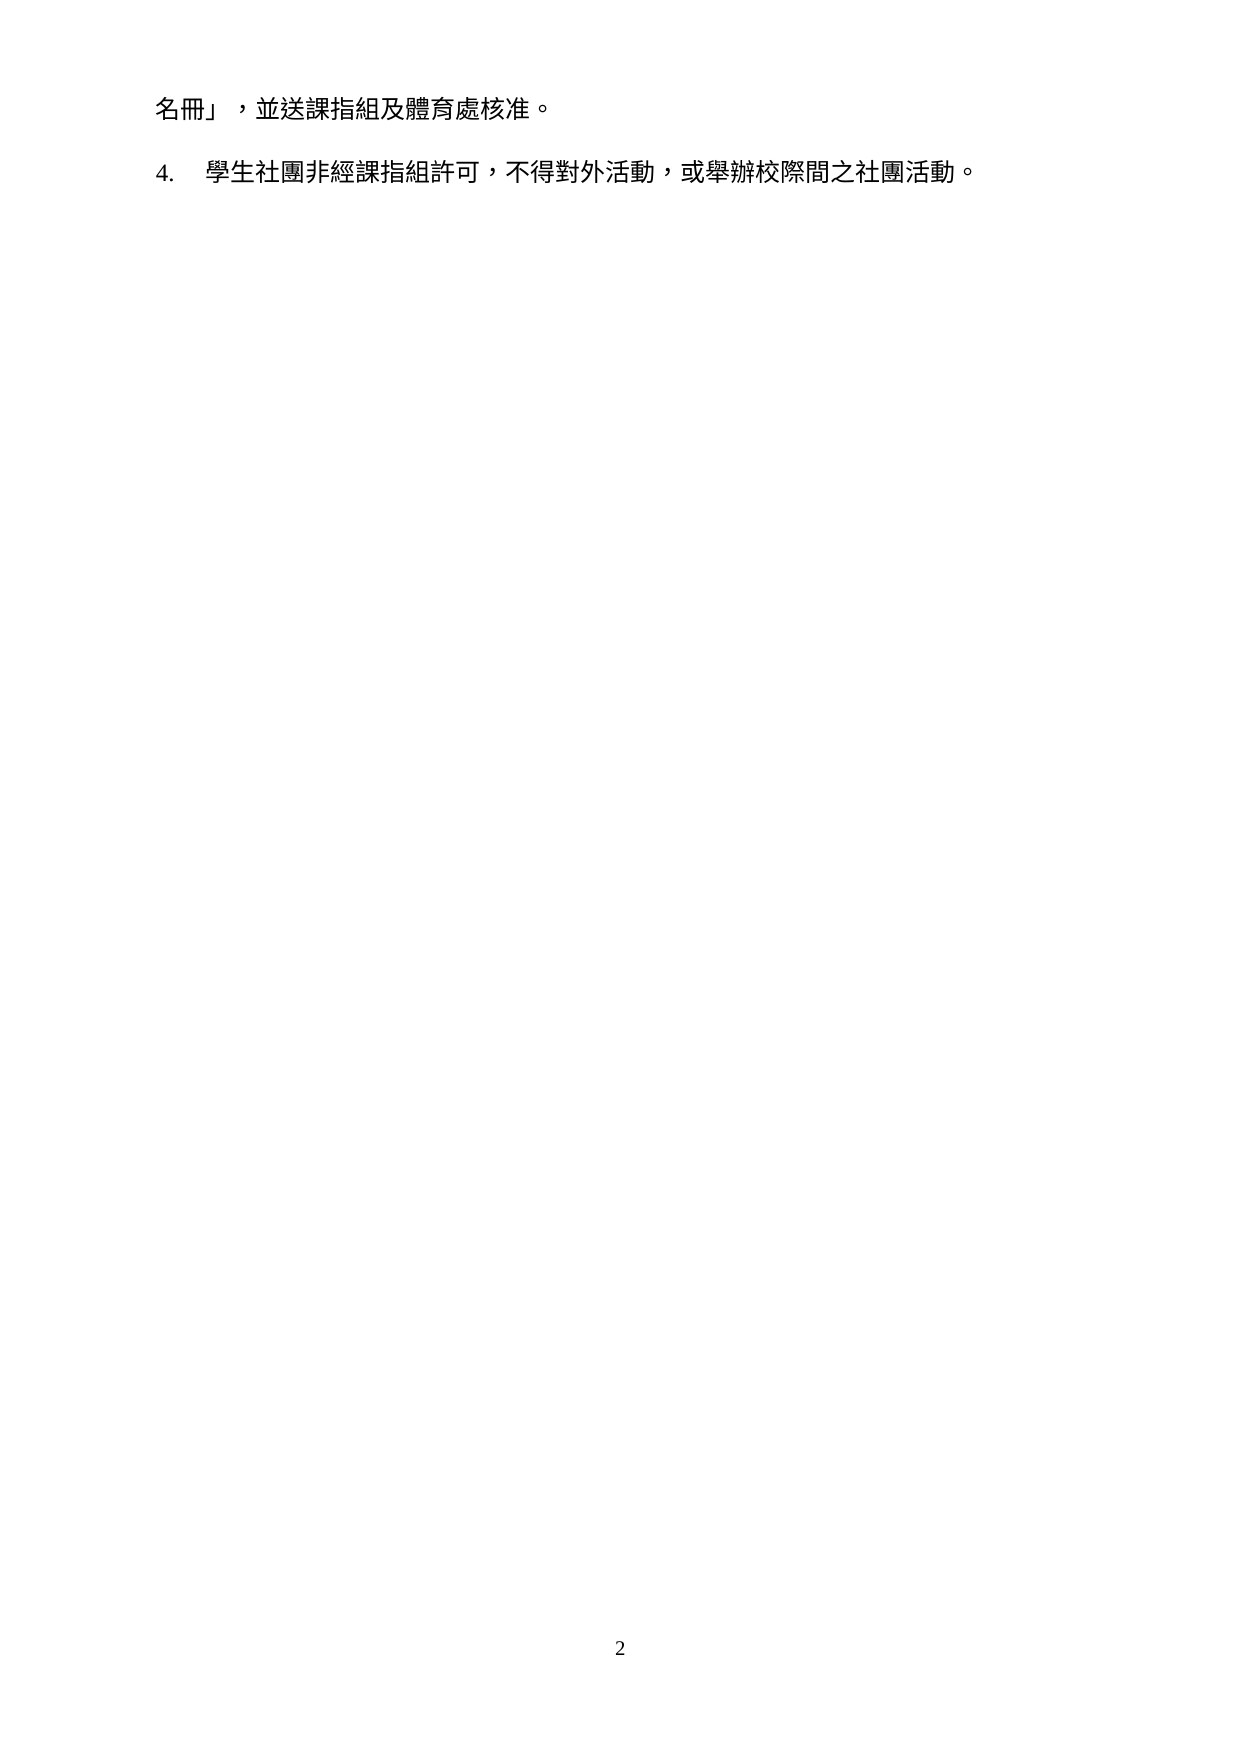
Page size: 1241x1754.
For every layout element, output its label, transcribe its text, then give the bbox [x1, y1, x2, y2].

list 學生社團非經課指組許可，不得對外活動，或舉辦校際間之社團活動。 [156, 129, 1122, 191]
list 名冊」，並送課指組及體育處核准。 [156, 66, 1122, 129]
